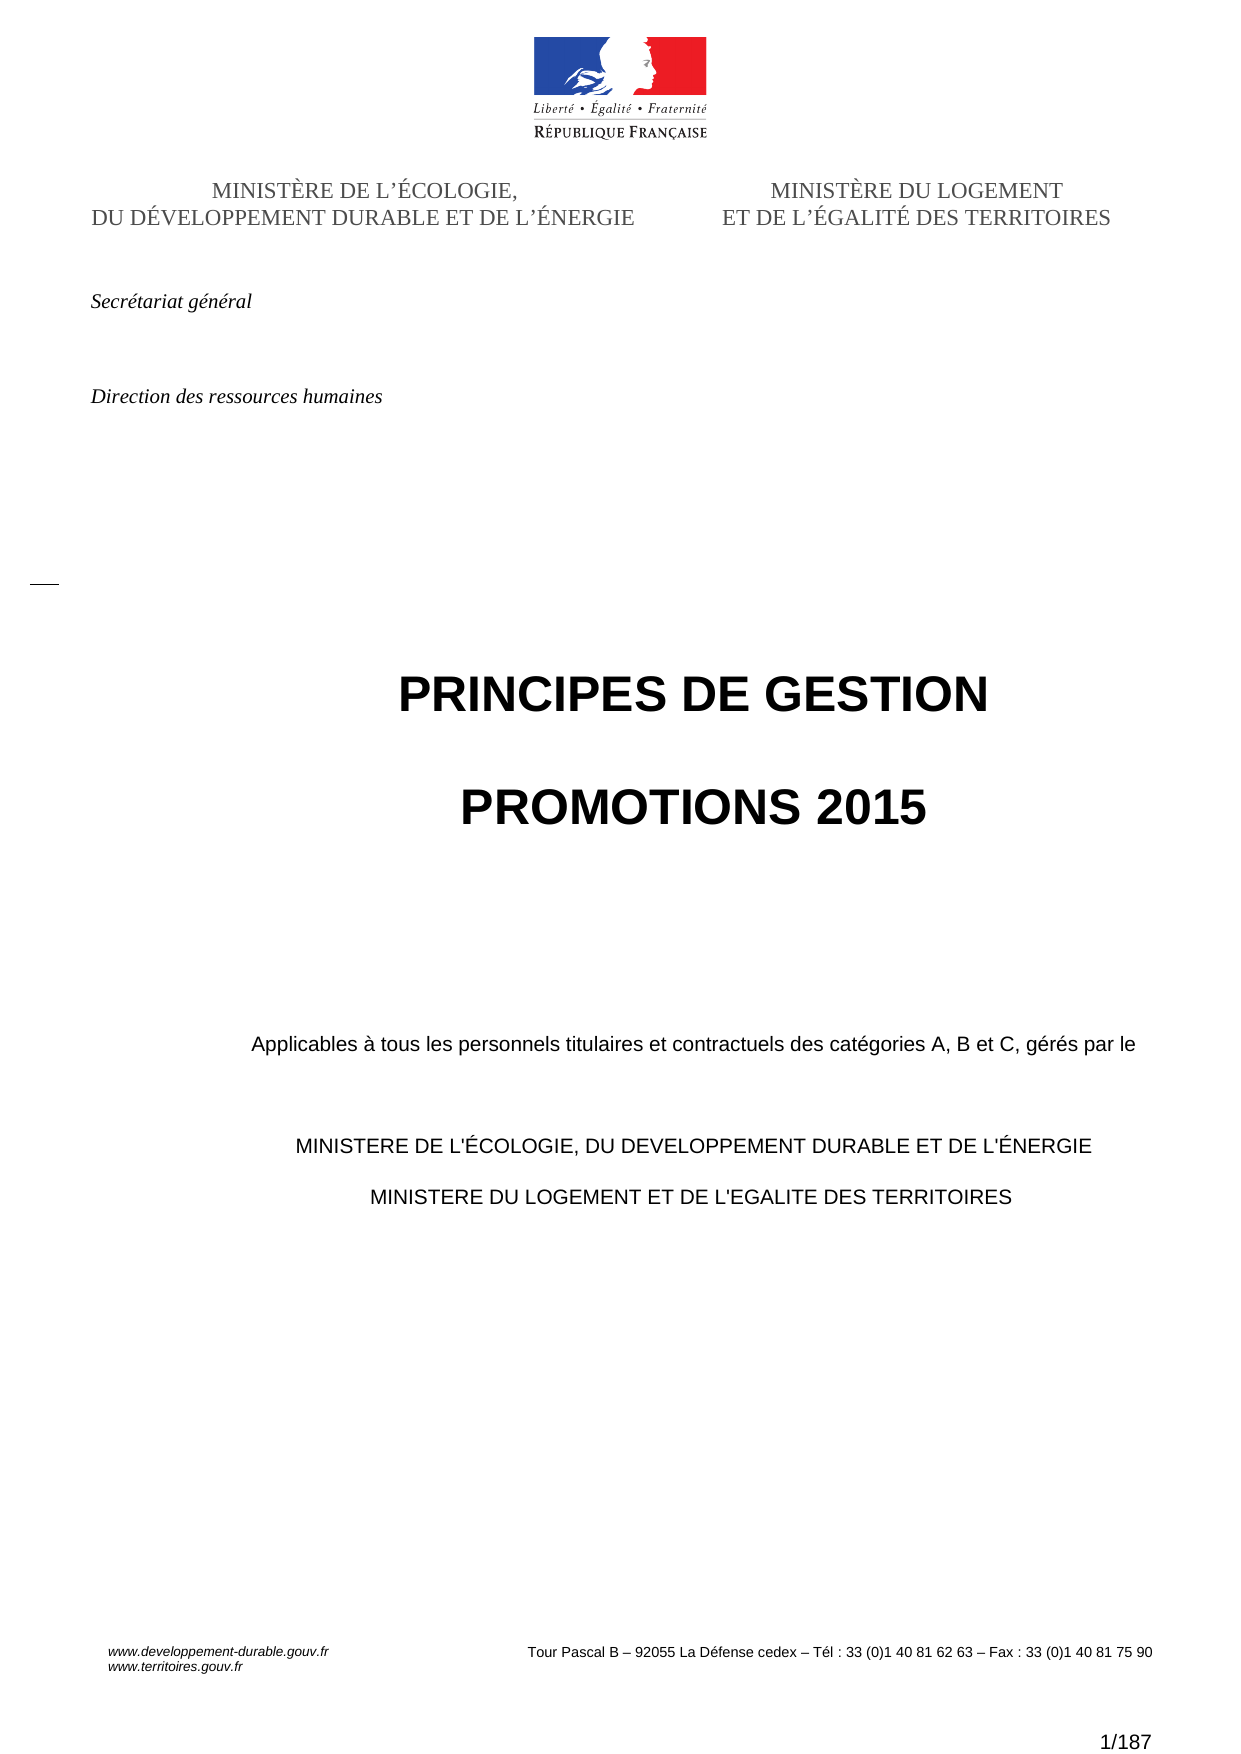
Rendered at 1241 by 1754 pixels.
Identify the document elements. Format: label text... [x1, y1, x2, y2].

table_header MINISTÈRE DU LOGEMENT ET DE L’ÉGALITÉ DES TERRITOIRES [639, 118, 1196, 289]
table_cell Direction des ressources humaines [91, 384, 706, 413]
table_cell [706, 384, 1196, 413]
text PROMOTIONS 2015 [236, 751, 1152, 834]
table_cell [706, 289, 1196, 362]
text MINISTERE DU LOGEMENT ET DE L'EGALITE DES TERRITOIRES [236, 1185, 1152, 1209]
picture [533, 37, 707, 140]
text Applicables à tous les personnels titulaires et contractuels des catégories A, B et C, gérés par le [236, 1032, 1152, 1056]
table_cell Secrétariat général [91, 289, 706, 362]
table_cell [706, 362, 1196, 384]
text PRINCIPES DE GESTION [236, 638, 1152, 722]
table_header MINISTÈRE DE L’ÉCOLOGIE, DU DÉVELOPPEMENT DURABLE ET DE L’ÉNERGIE [91, 118, 639, 289]
text MINISTERE DE L'ÉCOLOGIE, DU DEVELOPPEMENT DURABLE ET DE L'ÉNERGIE [236, 1134, 1152, 1158]
table_cell [91, 362, 706, 384]
